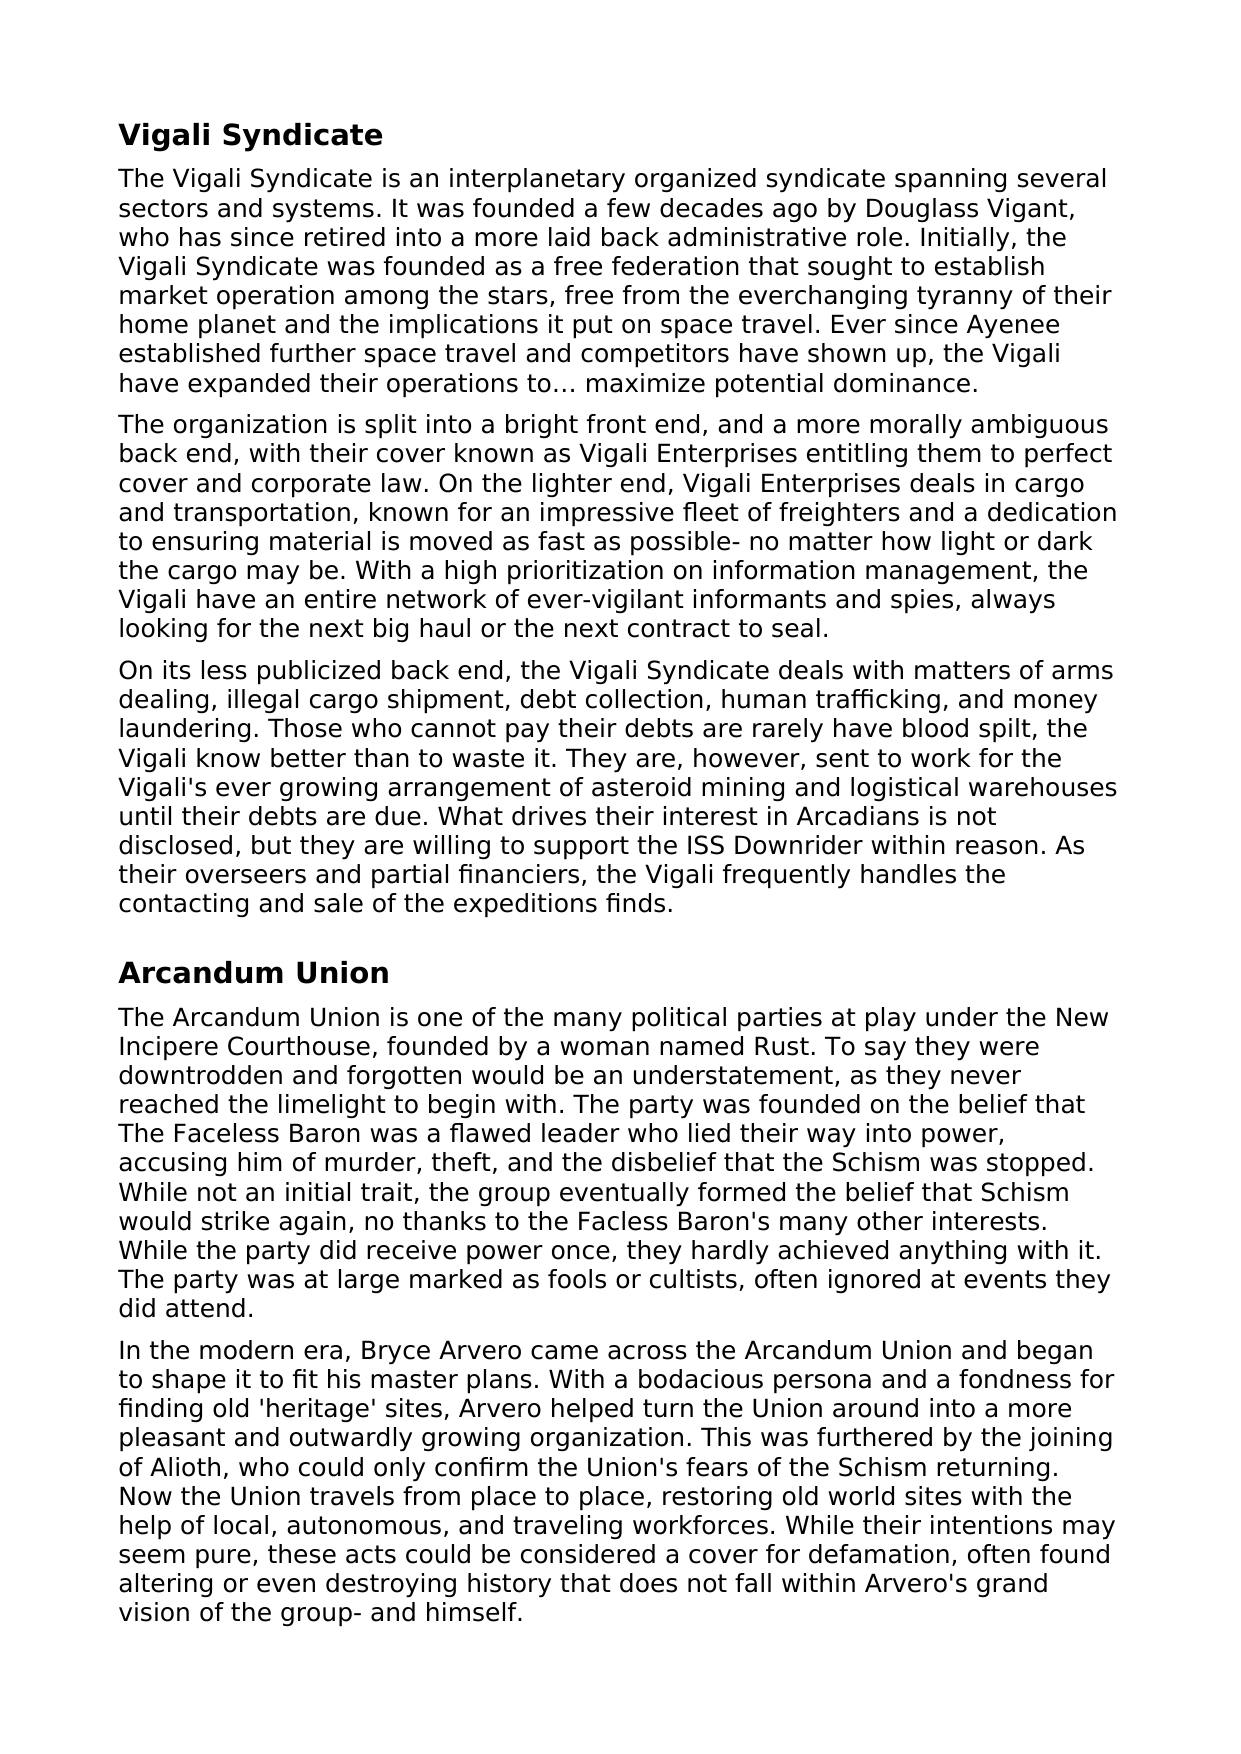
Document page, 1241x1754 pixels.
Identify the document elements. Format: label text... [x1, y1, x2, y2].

subtitle Arcandum Union [118, 956, 1122, 990]
text On its less publicized back end, the Vigali Syndicate deals with matters of arms dealing, illegal cargo shipment, debt collection, human trafficking, and money laundering. Those who cannot pay their debts are rarely have blood spilt, the Vigali know better than to waste it. They are, however, sent to work for the Vigali's ever growing arrangement of asteroid mining and logistical warehouses until their debts are due. What drives their interest in Arcadians is not disclosed, but they are willing to support the ISS Downrider within reason. As their overseers and partial financiers, the Vigali frequently handles the contacting and sale of the expeditions finds. [118, 656, 1122, 919]
subtitle Vigali Syndicate [118, 118, 1122, 152]
text The Vigali Syndicate is an interplanetary organized syndicate spanning several sectors and systems. It was founded a few decades ago by Douglass Vigant, who has since retired into a more laid back administrative role. Initially, the Vigali Syndicate was founded as a free federation that sought to establish market operation among the stars, free from the everchanging tyranny of their home planet and the implications it put on space travel. Ever since Ayenee established further space travel and competitors have shown up, the Vigali have expanded their operations to… maximize potential dominance. [118, 164, 1122, 398]
text In the modern era, Bryce Arvero came across the Arcandum Union and began to shape it to fit his master plans. With a bodacious persona and a fondness for finding old 'heritage' sites, Arvero helped turn the Union around into a more pleasant and outwardly growing organization. This was furthered by the joining of Alioth, who could only confirm the Union's fears of the Schism returning. Now the Union travels from place to place, restoring old world sites with the help of local, autonomous, and traveling workforces. While their intentions may seem pure, these acts could be considered a cover for defamation, often found altering or even destroying history that does not fall within Arvero's grand vision of the group- and himself. [118, 1336, 1122, 1628]
text The Arcandum Union is one of the many political parties at play under the New Incipere Courthouse, founded by a woman named Rust. To say they were downtrodden and forgotten would be an understatement, as they never reached the limelight to begin with. The party was founded on the belief that The Faceless Baron was a flawed leader who lied their way into power, accusing him of murder, theft, and the disbelief that the Schism was stopped. While not an initial trait, the group eventually formed the belief that Schism would strike again, no thanks to the Facless Baron's many other interests. While the party did receive power once, they hardly achieved anything with it. The party was at large marked as fools or cultists, often ignored at events they did attend. [118, 1003, 1122, 1323]
text The organization is split into a bright front end, and a more morally ambiguous back end, with their cover known as Vigali Enterprises entitling them to perfect cover and corporate law. On the lighter end, Vigali Enterprises deals in cargo and transportation, known for an impressive fleet of freighters and a dedication to ensuring material is moved as fast as possible- no matter how light or dark the cargo may be. With a high prioritization on information management, the Vigali have an entire network of ever-vigilant informants and spies, always looking for the next big haul or the next contract to seal. [118, 410, 1122, 644]
